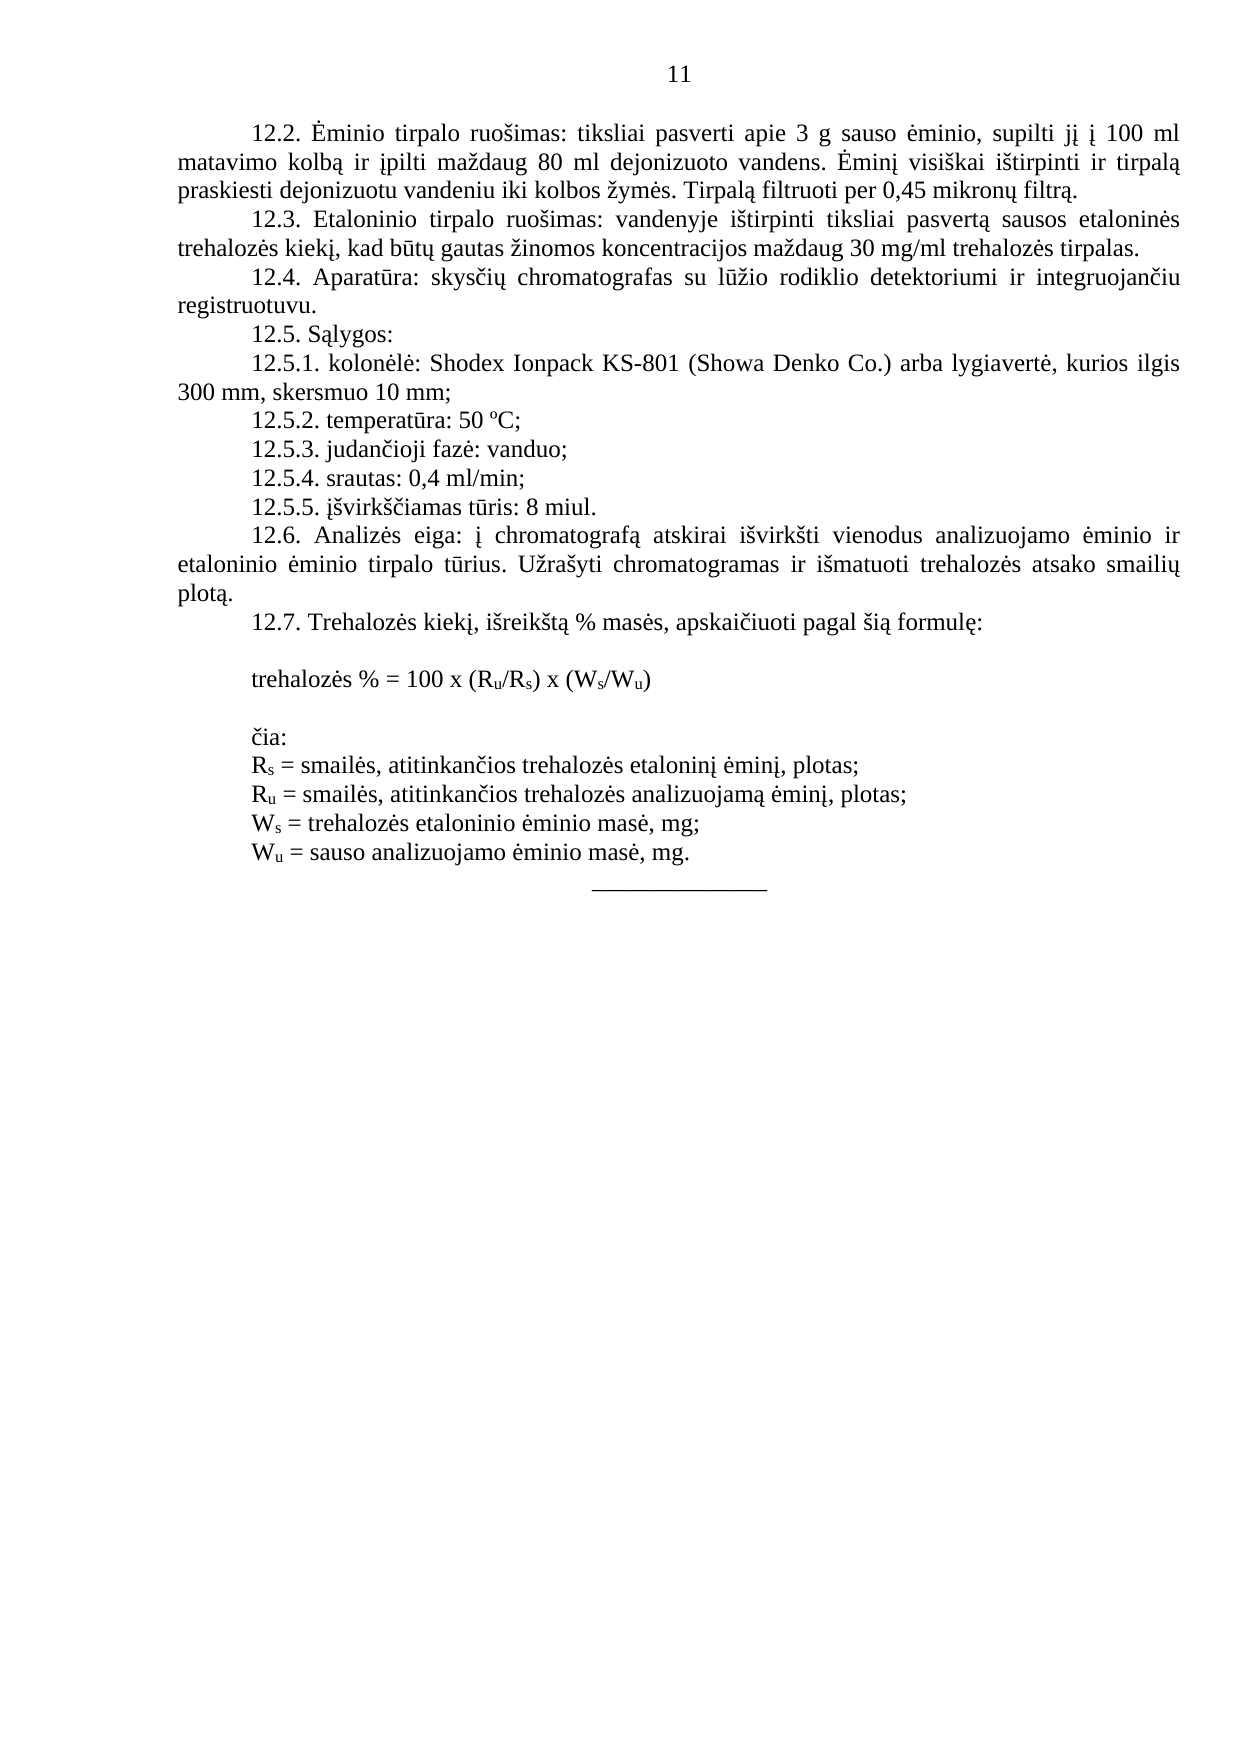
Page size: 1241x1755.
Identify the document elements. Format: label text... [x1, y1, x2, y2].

text 12.5.2. temperatūra: 50 ºC; [177, 406, 1181, 434]
text trehalozės % = 100 x (Ru/Rs) x (Ws/Wu) [177, 664, 1181, 693]
text 12.6. Analizės eiga: į chromatografą atskirai išvirkšti vienodus analizuojamo ėminio ir etaloninio ėminio tirpalo tūrius. Užrašyti chromatogramas ir išmatuoti trehalozės atsako smailių plotą. [177, 521, 1181, 607]
text Rs = smailės, atitinkančios trehalozės etaloninį ėminį, plotas; [177, 751, 1181, 779]
text Ws = trehalozės etaloninio ėminio masė, mg; [177, 808, 1181, 837]
text 12.5. Sąlygos: [177, 319, 1181, 348]
text 12.5.1. kolonėlė: Shodex Ionpack KS-801 (Showa Denko Co.) arba lygiavertė, kurios ilgis 300 mm, skersmuo 10 mm; [177, 348, 1181, 406]
text Ru = smailės, atitinkančios trehalozės analizuojamą ėminį, plotas; [177, 779, 1181, 808]
text 12.5.3. judančioji fazė: vanduo; [177, 434, 1181, 463]
text 12.2. Ėminio tirpalo ruošimas: tiksliai pasverti apie 3 g sauso ėminio, supilti jį į 100 ml matavimo kolbą ir įpilti maždaug 80 ml dejonizuoto vandens. Ėminį visiškai ištirpinti ir tirpalą praskiesti dejonizuotu vandeniu iki kolbos žymės. Tirpalą filtruoti per 0,45 mikronų filtrą. [177, 118, 1181, 204]
text čia: [177, 722, 1181, 751]
text 12.5.5. įšvirkščiamas tūris: 8 miul. [177, 492, 1181, 521]
text ______________ [177, 866, 1181, 894]
text 12.3. Etaloninio tirpalo ruošimas: vandenyje ištirpinti tiksliai pasvertą sausos etaloninės trehalozės kiekį, kad būtų gautas žinomos koncentracijos maždaug 30 mg/ml trehalozės tirpalas. [177, 204, 1181, 262]
text 12.7. Trehalozės kiekį, išreikštą % masės, apskaičiuoti pagal šią formulę: [177, 607, 1181, 636]
text 12.4. Aparatūra: skysčių chromatografas su lūžio rodiklio detektoriumi ir integruojančiu registruotuvu. [177, 262, 1181, 319]
text Wu = sauso analizuojamo ėminio masė, mg. [177, 837, 1181, 866]
text 12.5.4. srautas: 0,4 ml/min; [177, 463, 1181, 492]
